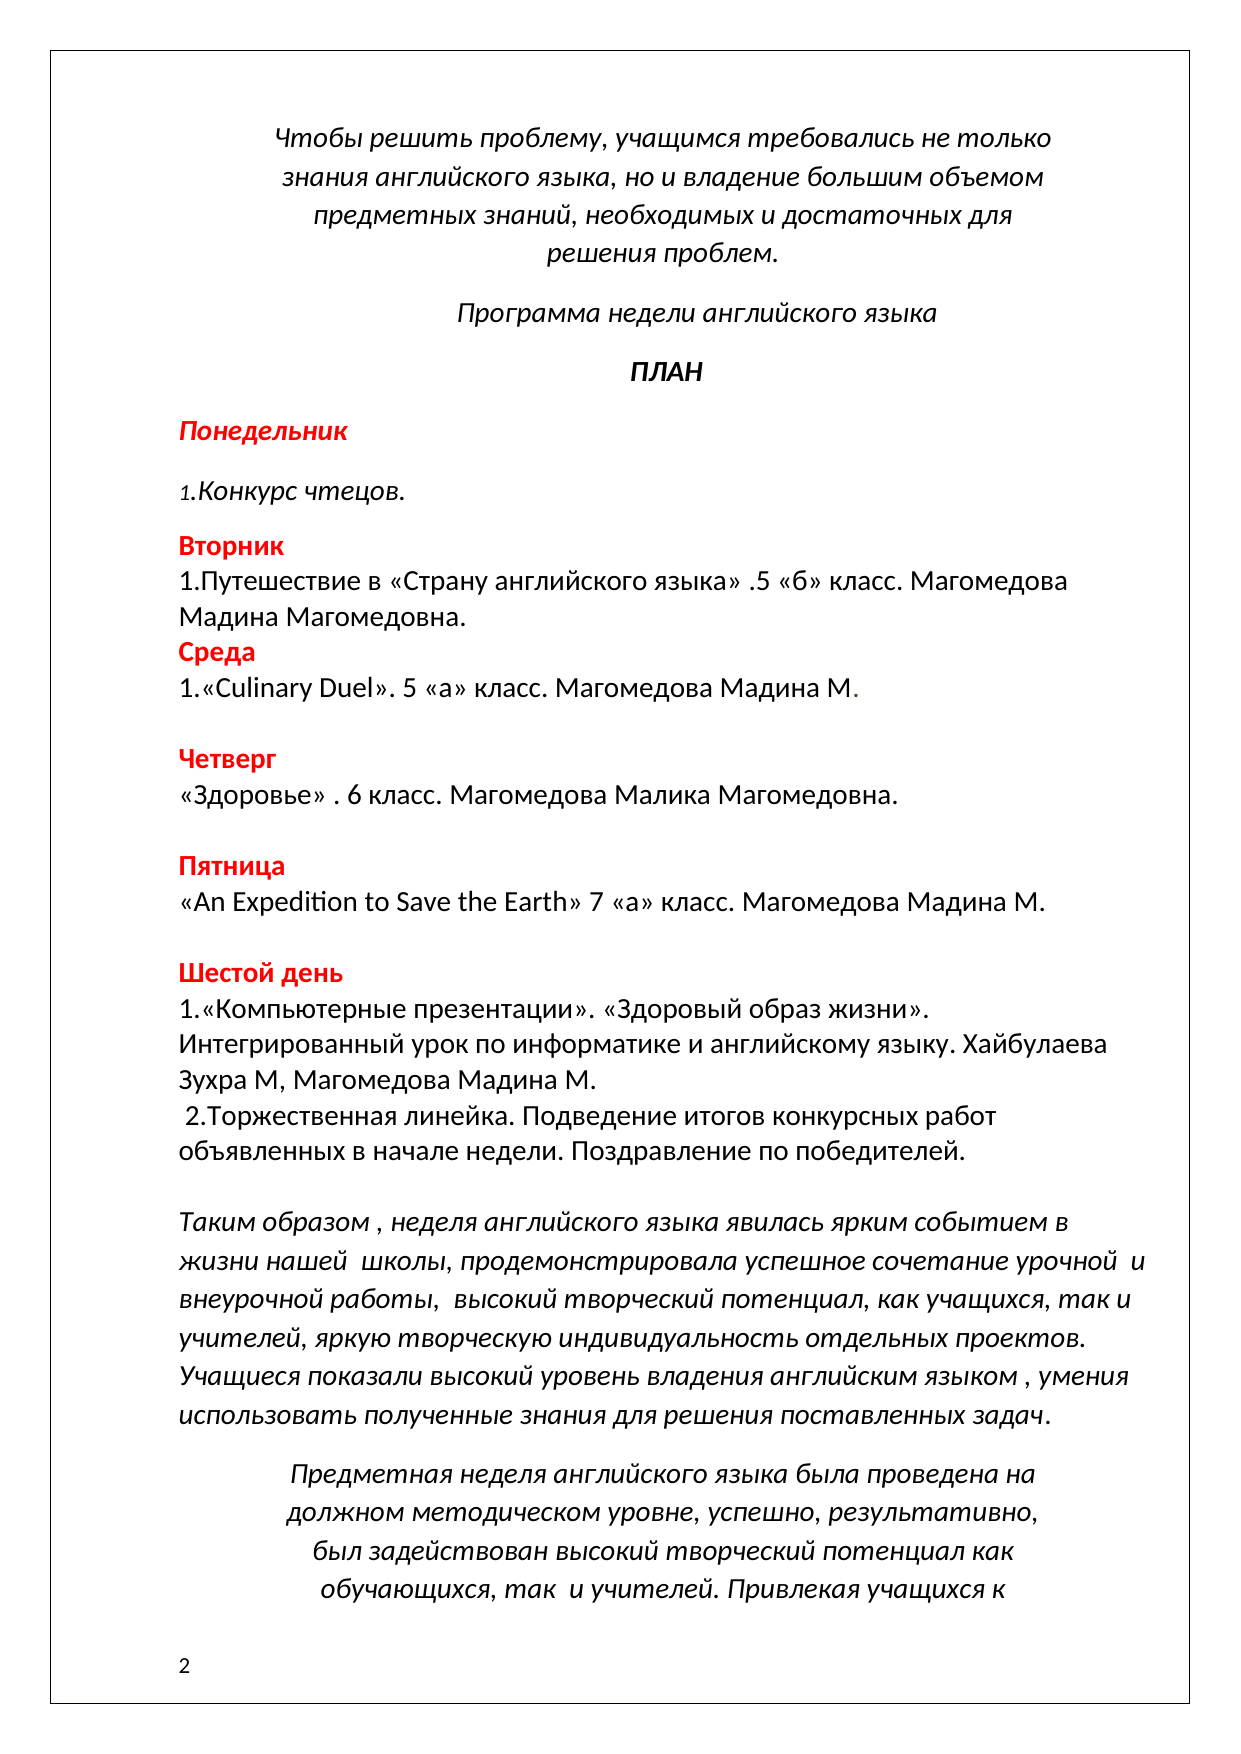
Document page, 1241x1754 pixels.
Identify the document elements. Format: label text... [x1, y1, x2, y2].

text 1.«Компьютерные презентации». «Здоровый образ жизни». Интегрированный урок по информатике и английскому языку. Хайбулаева Зухра М, Магомедова Мадина М. [178, 990, 1151, 1097]
text Вторник [178, 527, 1151, 562]
text Среда [178, 633, 1151, 669]
text Пятница [178, 847, 1151, 883]
text Шестой день [178, 954, 1151, 990]
text Чтобы решить проблему, учащимся требовались не только знания английского языка, но и владение большим объемом предметных знаний, необходимых и достаточных для решения проблем. [268, 119, 1061, 270]
text Программа недели английского языка [268, 294, 1061, 329]
text 1.Конкурс чтецов. [178, 472, 1061, 507]
text ПЛАН [268, 353, 1061, 389]
text Четверг [178, 740, 1151, 776]
text Предметная неделя английского языка была проведена на должном методическом уровне, успешно, результативно, был задействован высокий творческий потенциал как обучающихся, так и учителей. Привлекая учащихся к [268, 1455, 1061, 1606]
text Таким образом , неделя английского языка явилась ярким событием в жизни нашей школы, продемонстрировала успешное сочетание урочной и внеурочной работы, высокий творческий потенциал, как учащихся, так и учителей, яркую творческую индивидуальность отдельных проектов. Учащиеся показали высокий уровень владения английским языком , умения использовать полученные знания для решения поставленных задач. [178, 1203, 1151, 1431]
text 1.«Culinary Duel». 5 «а» класс. Магомедова Мадина М. [178, 669, 1151, 705]
text 1.Путешествие в «Страну английского языка» .5 «б» класс. Магомедова Мадина Магомедовна. [178, 562, 1151, 633]
text Понедельник [178, 412, 1061, 448]
text «An Expedition to Save the Earth» 7 «а» класс. Магомедова Мадина М. [178, 883, 1151, 918]
text «Здоровье» . 6 класс. Магомедова Малика Магомедовна. [178, 776, 1151, 812]
text 2.Торжественная линейка. Подведение итогов конкурсных работ объявленных в начале недели. Поздравление по победителей. [178, 1097, 1151, 1168]
